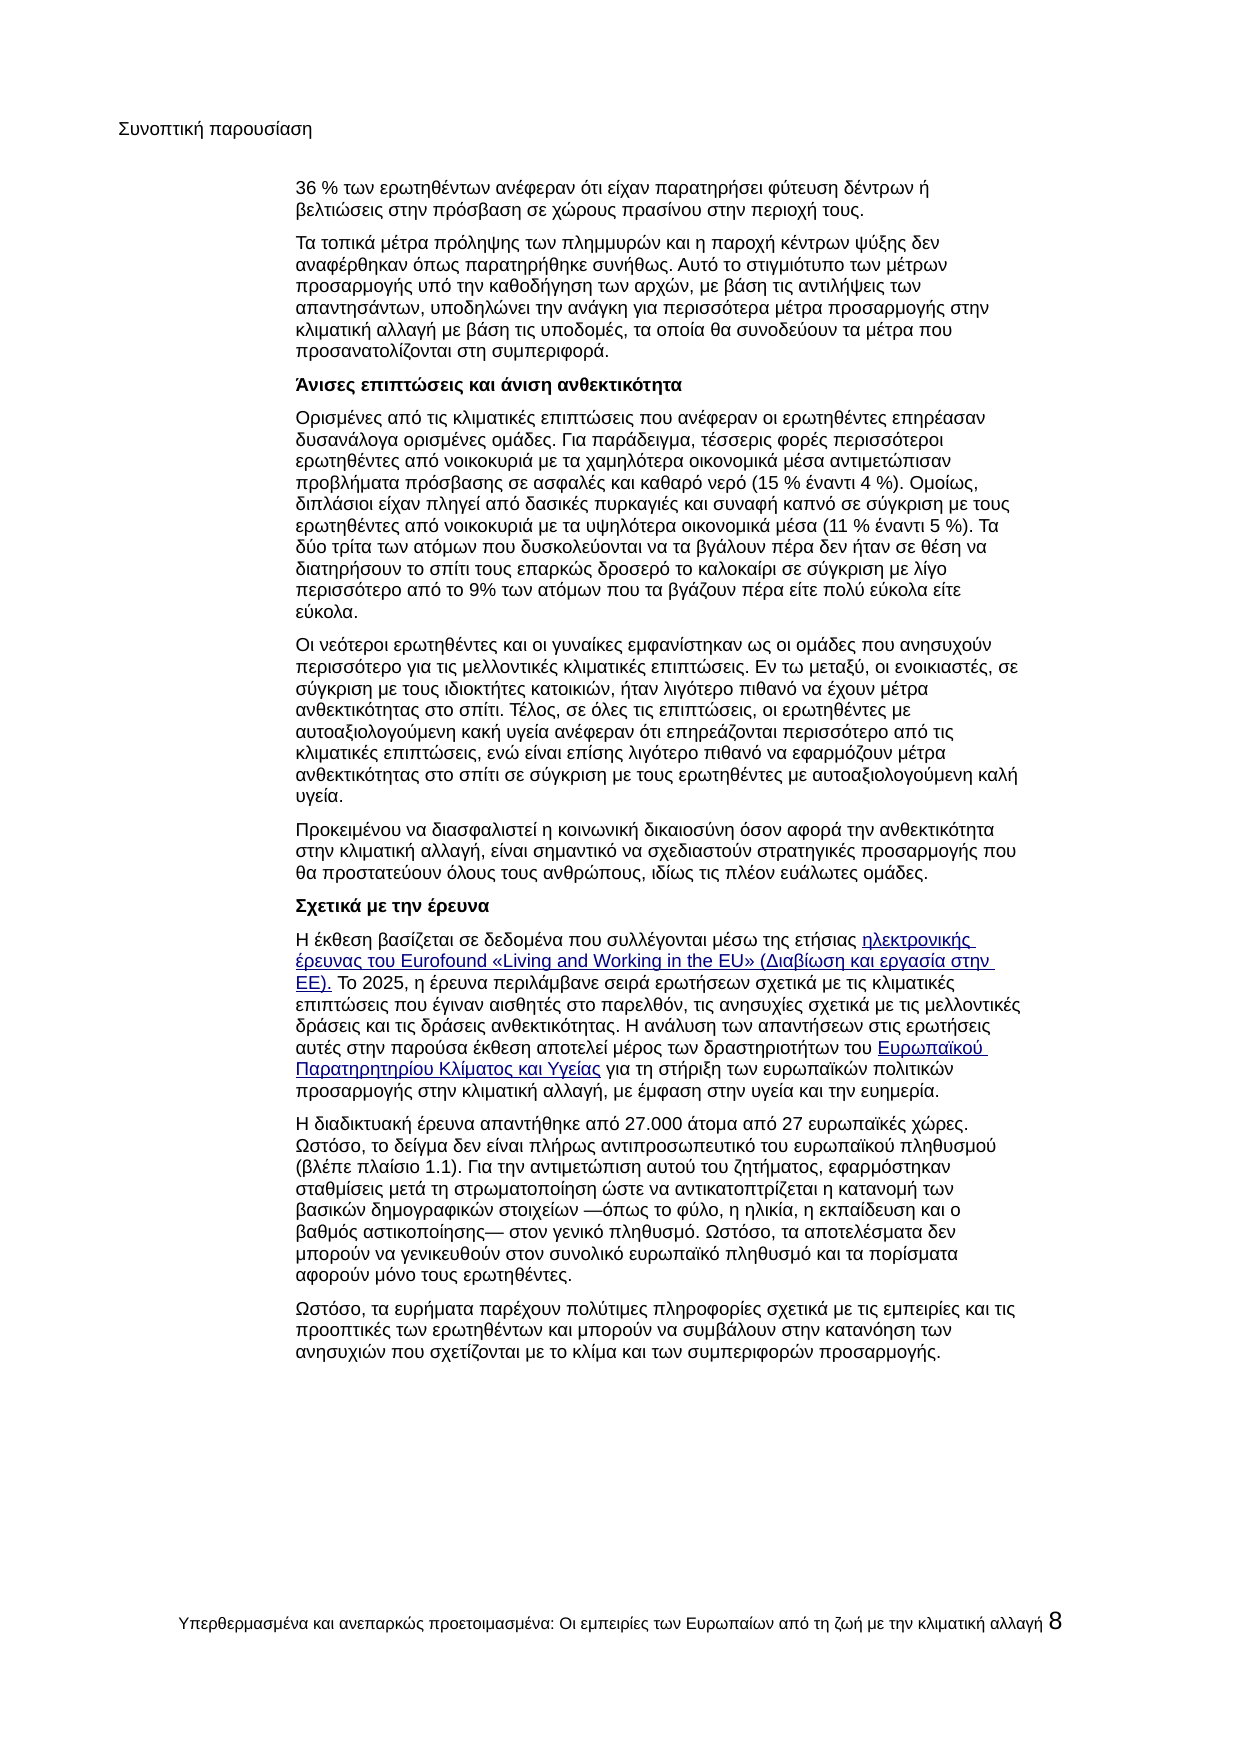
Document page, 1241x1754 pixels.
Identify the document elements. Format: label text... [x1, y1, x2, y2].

text Τα τοπικά μέτρα πρόληψης των πλημμυρών και η παροχή κέντρων ψύξης δεν αναφέρθηκαν όπως παρατηρήθηκε συνήθως. Αυτό το στιγμιότυπο των μέτρων προσαρμογής υπό την καθοδήγηση των αρχών, με βάση τις αντιλήψεις των απαντησάντων, υποδηλώνει την ανάγκη για περισσότερα μέτρα προσαρμογής στην κλιματική αλλαγή με βάση τις υποδομές, τα οποία θα συνοδεύουν τα μέτρα που προσανατολίζονται στη συμπεριφορά. [295, 232, 1022, 361]
text 36 % των ερωτηθέντων ανέφεραν ότι είχαν παρατηρήσει φύτευση δέντρων ή βελτιώσεις στην πρόσβαση σε χώρους πρασίνου στην περιοχή τους. [295, 177, 1022, 220]
text Ωστόσο, τα ευρήματα παρέχουν πολύτιμες πληροφορίες σχετικά με τις εμπειρίες και τις προοπτικές των ερωτηθέντων και μπορούν να συμβάλουν στην κατανόηση των ανησυχιών που σχετίζονται με το κλίμα και των συμπεριφορών προσαρμογής. [295, 1297, 1022, 1362]
text Σχετικά με την έρευνα [295, 895, 1022, 917]
text Η έκθεση βασίζεται σε δεδομένα που συλλέγονται μέσω της ετήσιας ηλεκτρονικής έρευνας του Eurofound «Living and Working in the EU» (Διαβίωση και εργασία στην ΕΕ). Το 2025, η έρευνα περιλάμβανε σειρά ερωτήσεων σχετικά με τις κλιματικές επιπτώσεις που έγιναν αισθητές στο παρελθόν, τις ανησυχίες σχετικά με τις μελλοντικές δράσεις και τις δράσεις ανθεκτικότητας. Η ανάλυση των απαντήσεων στις ερωτήσεις αυτές στην παρούσα έκθεση αποτελεί μέρος των δραστηριοτήτων του Ευρωπαϊκού Παρατηρητηρίου Κλίματος και Υγείας για τη στήριξη των ευρωπαϊκών πολιτικών προσαρμογής στην κλιματική αλλαγή, με έμφαση στην υγεία και την ευημερία. [295, 929, 1022, 1101]
text Η διαδικτυακή έρευνα απαντήθηκε από 27.000 άτομα από 27 ευρωπαϊκές χώρες. Ωστόσο, το δείγμα δεν είναι πλήρως αντιπροσωπευτικό του ευρωπαϊκού πληθυσμού (βλέπε πλαίσιο 1.1). Για την αντιμετώπιση αυτού του ζητήματος, εφαρμόστηκαν σταθμίσεις μετά τη στρωματοποίηση ώστε να αντικατοπτρίζεται η κατανομή των βασικών δημογραφικών στοιχείων —όπως το φύλο, η ηλικία, η εκπαίδευση και ο βαθμός αστικοποίησης— στον γενικό πληθυσμό. Ωστόσο, τα αποτελέσματα δεν μπορούν να γενικευθούν στον συνολικό ευρωπαϊκό πληθυσμό και τα πορίσματα αφορούν μόνο τους ερωτηθέντες. [295, 1113, 1022, 1286]
text Άνισες επιπτώσεις και άνιση ανθεκτικότητα [295, 373, 1022, 395]
text Ορισμένες από τις κλιματικές επιπτώσεις που ανέφεραν οι ερωτηθέντες επηρέασαν δυσανάλογα ορισμένες ομάδες. Για παράδειγμα, τέσσερις φορές περισσότεροι ερωτηθέντες από νοικοκυριά με τα χαμηλότερα οικονομικά μέσα αντιμετώπισαν προβλήματα πρόσβασης σε ασφαλές και καθαρό νερό (15 % έναντι 4 %). Ομοίως, διπλάσιοι είχαν πληγεί από δασικές πυρκαγιές και συναφή καπνό σε σύγκριση με τους ερωτηθέντες από νοικοκυριά με τα υψηλότερα οικονομικά μέσα (11 % έναντι 5 %). Τα δύο τρίτα των ατόμων που δυσκολεύονται να τα βγάλουν πέρα δεν ήταν σε θέση να διατηρήσουν το σπίτι τους επαρκώς δροσερό το καλοκαίρι σε σύγκριση με λίγο περισσότερο από το 9% των ατόμων που τα βγάζουν πέρα είτε πολύ εύκολα είτε εύκολα. [295, 407, 1022, 622]
text Προκειμένου να διασφαλιστεί η κοινωνική δικαιοσύνη όσον αφορά την ανθεκτικότητα στην κλιματική αλλαγή, είναι σημαντικό να σχεδιαστούν στρατηγικές προσαρμογής που θα προστατεύουν όλους τους ανθρώπους, ιδίως τις πλέον ευάλωτες ομάδες. [295, 819, 1022, 883]
text Οι νεότεροι ερωτηθέντες και οι γυναίκες εμφανίστηκαν ως οι ομάδες που ανησυχούν περισσότερο για τις μελλοντικές κλιματικές επιπτώσεις. Εν τω μεταξύ, οι ενοικιαστές, σε σύγκριση με τους ιδιοκτήτες κατοικιών, ήταν λιγότερο πιθανό να έχουν μέτρα ανθεκτικότητας στο σπίτι. Τέλος, σε όλες τις επιπτώσεις, οι ερωτηθέντες με αυτοαξιολογούμενη κακή υγεία ανέφεραν ότι επηρεάζονται περισσότερο από τις κλιματικές επιπτώσεις, ενώ είναι επίσης λιγότερο πιθανό να εφαρμόζουν μέτρα ανθεκτικότητας στο σπίτι σε σύγκριση με τους ερωτηθέντες με αυτοαξιολογούμενη καλή υγεία. [295, 634, 1022, 807]
